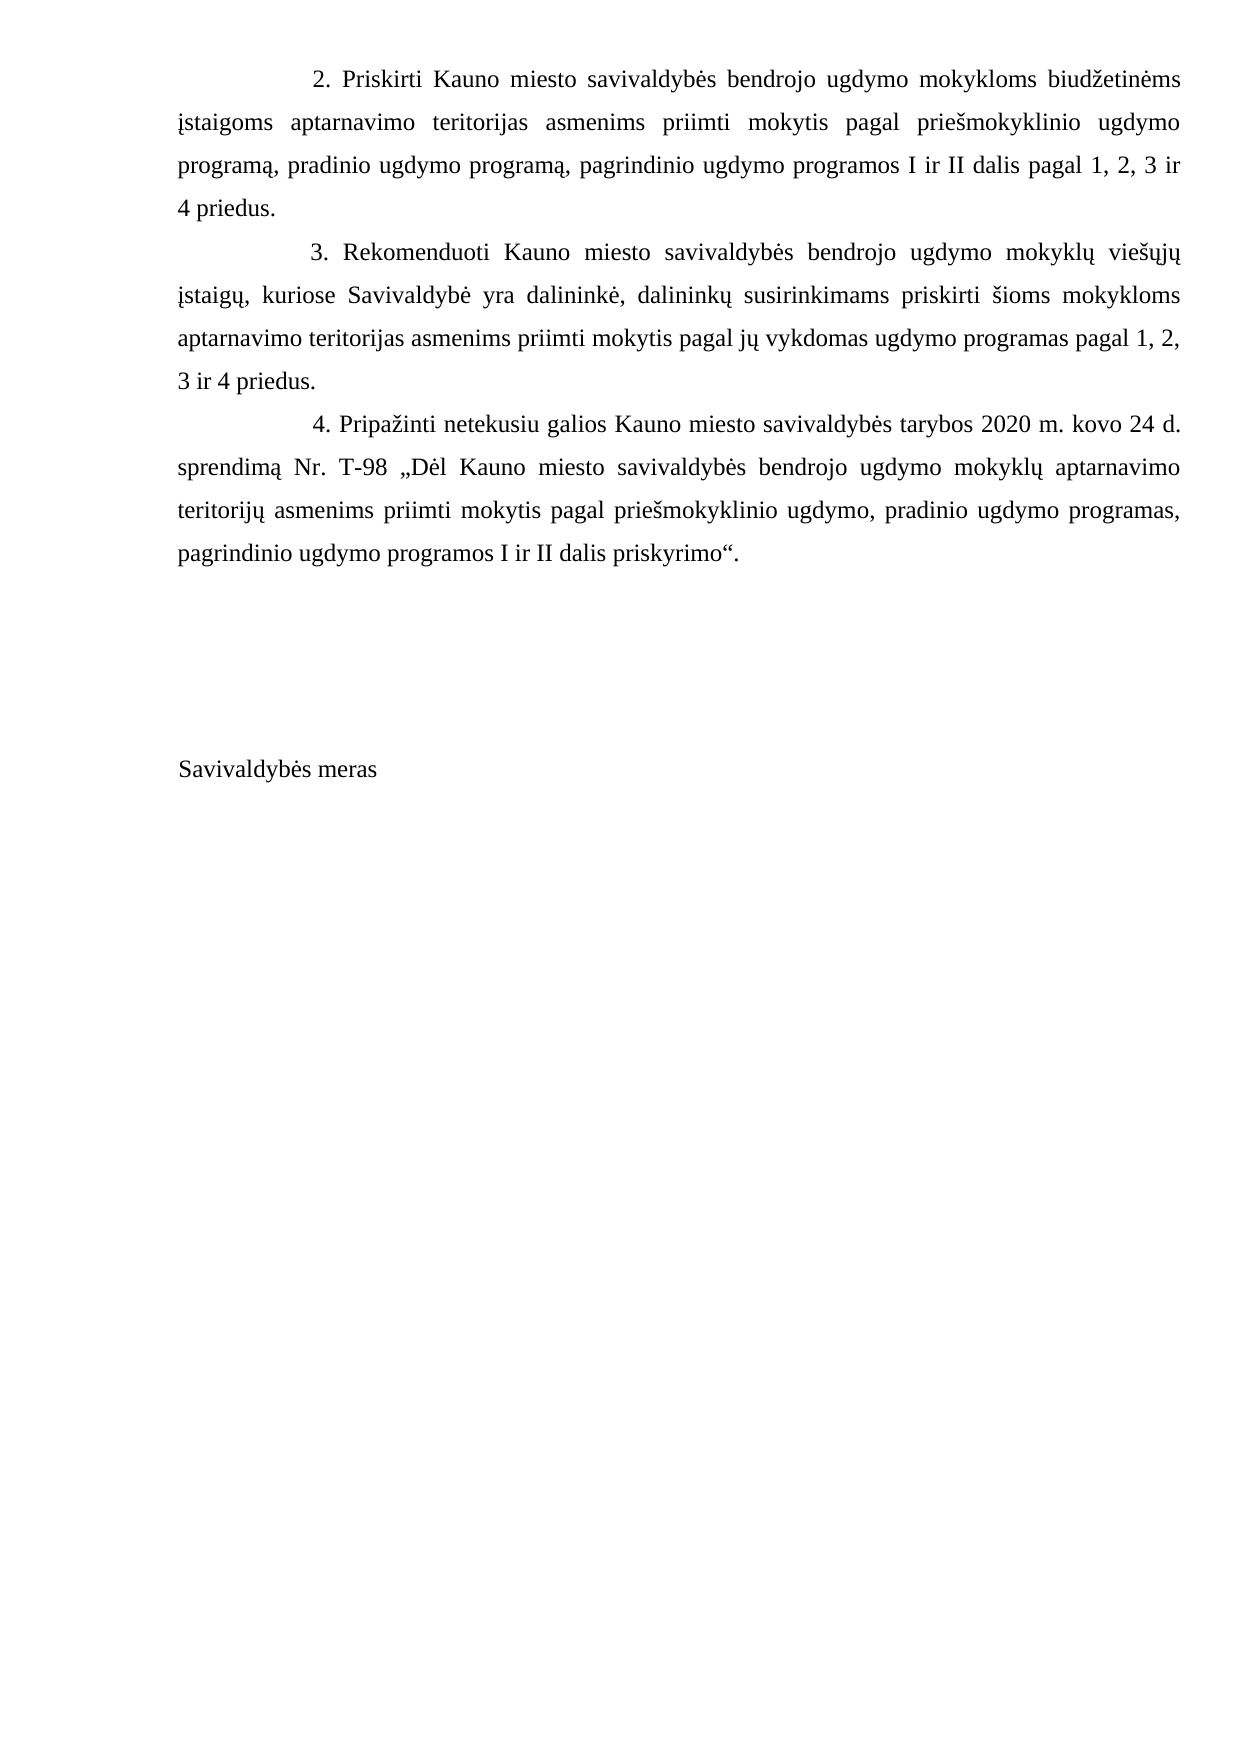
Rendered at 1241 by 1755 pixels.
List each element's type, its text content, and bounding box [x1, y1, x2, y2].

table_header [628, 754, 828, 783]
text 2. Priskirti Kauno miesto savivaldybės bendrojo ugdymo mokykloms biudžetinėms įstaigoms aptarnavimo teritorijas asmenims priimti mokytis pagal priešmokyklinio ugdymo programą, pradinio ugdymo programą, pagrindinio ugdymo programos I ir II dalis pagal 1, 2, 3 ir 4 priedus. [177, 64, 1181, 222]
table_header [828, 754, 1182, 783]
text 4. Pripažinti netekusiu galios Kauno miesto savivaldybės tarybos 2020 m. kovo 24 d. sprendimą Nr. T-98 „Dėl Kauno miesto savivaldybės bendrojo ugdymo mokyklų aptarnavimo teritorijų asmenims priimti mokytis pagal priešmokyklinio ugdymo, pradinio ugdymo programas, pagrindinio ugdymo programos I ir II dalis priskyrimo“. [177, 409, 1181, 567]
table_header Savivaldybės meras [178, 754, 628, 783]
text 3. Rekomenduoti Kauno miesto savivaldybės bendrojo ugdymo mokyklų viešųjų įstaigų, kuriose Savivaldybė yra dalininkė, dalininkų susirinkimams priskirti šioms mokykloms aptarnavimo teritorijas asmenims priimti mokytis pagal jų vykdomas ugdymo programas pagal 1, 2, 3 ir 4 priedus. [177, 237, 1181, 395]
